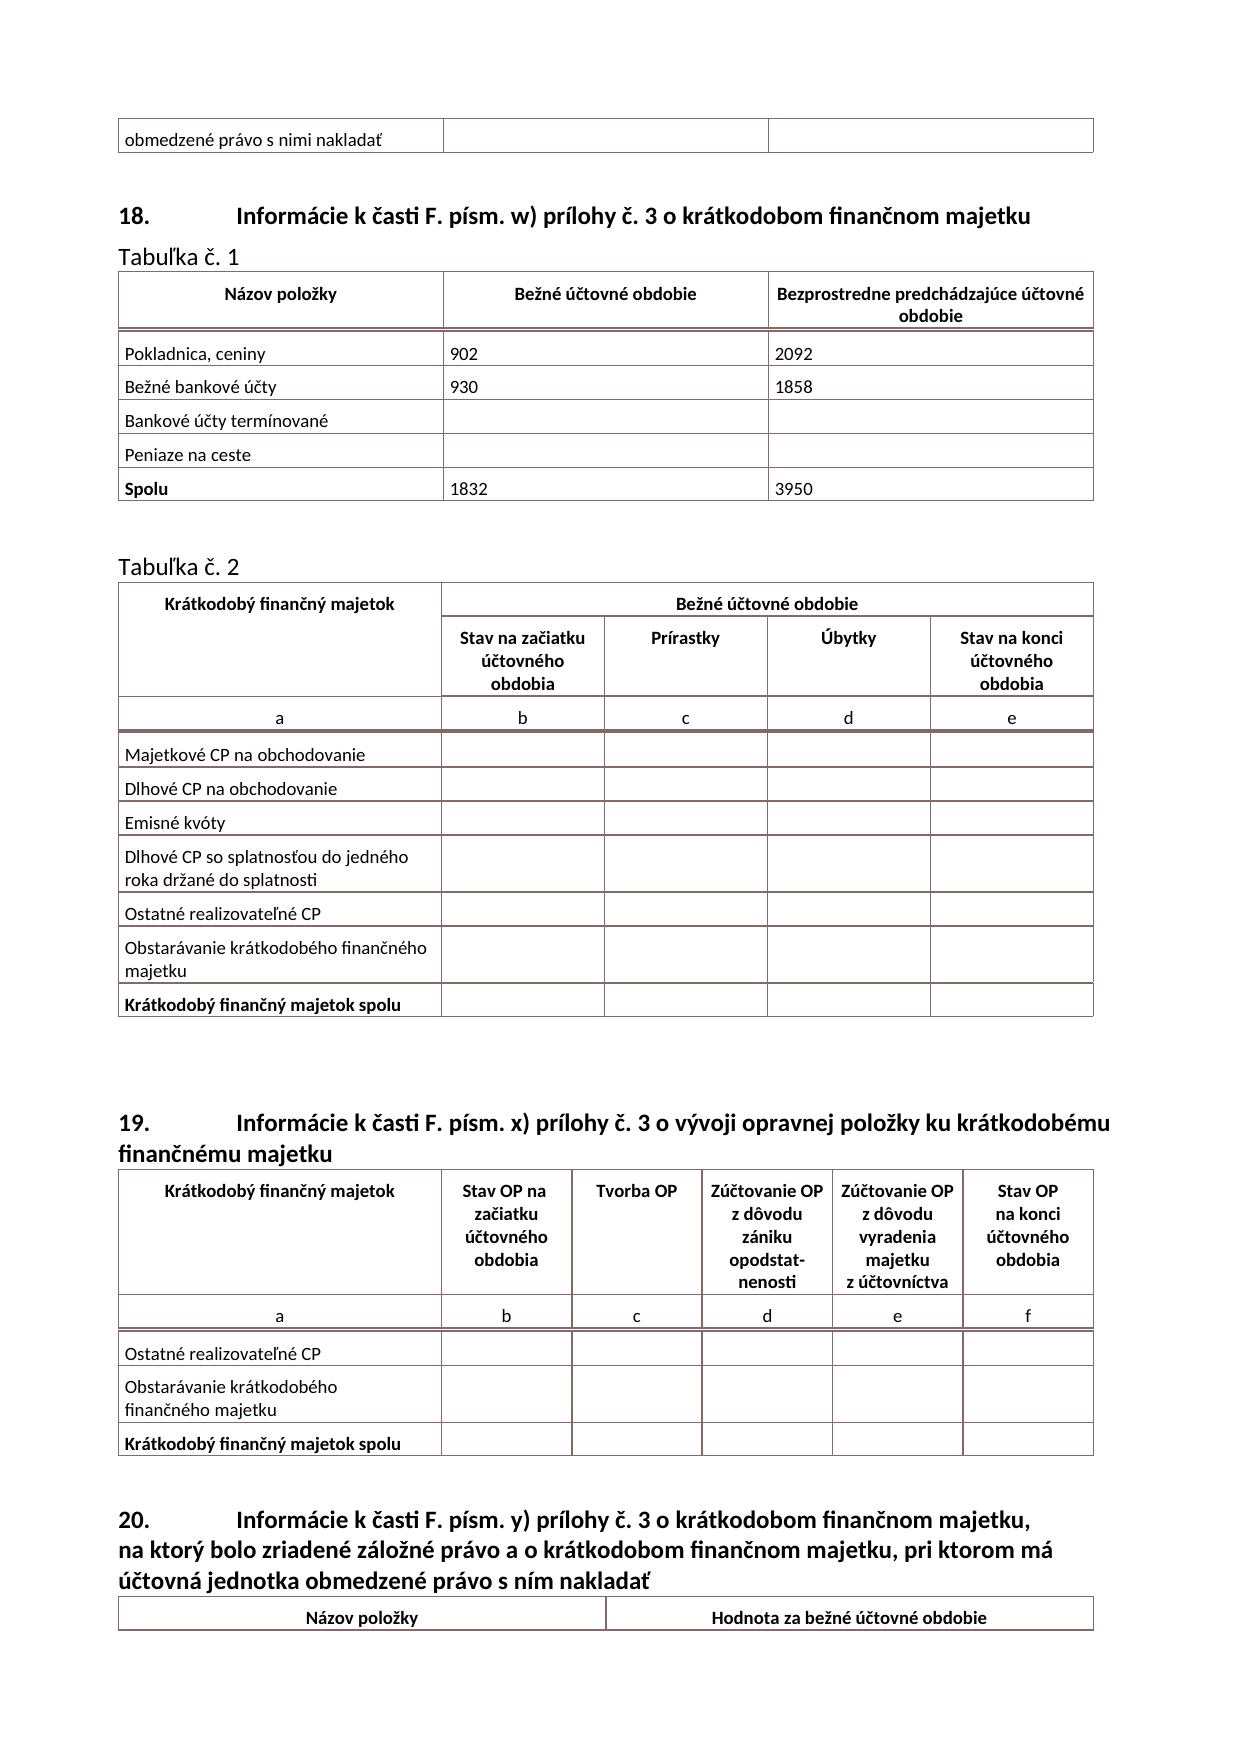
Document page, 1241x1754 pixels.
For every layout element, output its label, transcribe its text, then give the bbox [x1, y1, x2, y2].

table_cell [931, 802, 1093, 834]
table_cell b [442, 1295, 571, 1327]
table_cell [703, 1423, 832, 1455]
table_cell [768, 984, 930, 1016]
table_cell Pokladnica, ceniny [119, 332, 443, 365]
table_cell [573, 1366, 701, 1422]
table_header Hodnota za bežné účtovné obdobie [607, 1597, 1093, 1629]
table_cell [442, 1332, 571, 1365]
table_cell [768, 733, 930, 766]
table_header Stav OP na začiatku účtovného obdobia [442, 1170, 571, 1294]
table_cell [442, 927, 604, 982]
table_cell [931, 836, 1093, 891]
table_cell [768, 927, 930, 982]
table_header Názov položky [119, 1597, 605, 1629]
table_cell [768, 768, 930, 800]
table_cell Ostatné realizovateľné CP [119, 893, 441, 925]
table_cell [442, 1423, 571, 1455]
table_header Bežné účtovné obdobie [444, 272, 768, 327]
table_header Krátkodobý finančný majetok [119, 583, 441, 696]
table_cell Obstarávanie krátkodobého finančného majetku [119, 927, 441, 982]
table_cell Spolu [119, 468, 443, 500]
table_cell [768, 893, 930, 925]
table_cell Krátkodobý finančný majetok spolu [119, 984, 441, 1016]
table_cell 902 [444, 332, 768, 365]
table_cell 2092 [769, 332, 1093, 365]
table_header Tvorba OP [573, 1170, 701, 1294]
table_cell [931, 733, 1093, 766]
table_cell [442, 768, 604, 800]
table_cell [833, 1366, 962, 1422]
table_header Zúčtovanie OP z dôvodu vyradenia majetku z účtovníctva [833, 1170, 962, 1294]
table_cell c [573, 1295, 701, 1327]
table_cell d [768, 697, 930, 729]
table_cell [573, 1423, 701, 1455]
table_cell [769, 119, 1093, 152]
table_cell [605, 893, 767, 925]
table_cell [442, 984, 604, 1016]
table_header Názov položky [119, 272, 443, 327]
table_cell [964, 1366, 1093, 1422]
table_cell d [703, 1295, 832, 1327]
table_cell [605, 802, 767, 834]
table_cell c [605, 697, 767, 729]
table_cell [931, 768, 1093, 800]
table_cell Stav na konci účtovného obdobia [931, 617, 1093, 695]
table_cell Stav na začiatku účtovného obdobia [442, 617, 604, 695]
table_cell [605, 836, 767, 891]
table_cell Krátkodobý finančný majetok spolu [119, 1423, 441, 1455]
table_cell [964, 1423, 1093, 1455]
table_cell [444, 400, 768, 433]
table_cell [444, 119, 768, 152]
table_cell 1858 [769, 366, 1093, 399]
table_header Krátkodobý finančný majetok [119, 1170, 441, 1294]
text Tabuľka č. 2 [118, 551, 1122, 582]
table_cell [769, 400, 1093, 433]
table_cell Úbytky [768, 617, 930, 695]
text 19. Informácie k časti F. písm. x) prílohy č. 3 o vývoji opravnej položky ku krátkodobému finančnému majetku [118, 1107, 1122, 1168]
text 18. Informácie k časti F. písm. w) prílohy č. 3 o krátkodobom finančnom majetku [118, 200, 1122, 231]
table_cell Dlhové CP so splatnosťou do jedného roka držané do splatnosti [119, 836, 441, 891]
table_cell [442, 802, 604, 834]
table_cell [833, 1423, 962, 1455]
table_cell [605, 768, 767, 800]
table_header Bezprostredne predchádzajúce účtovné obdobie [769, 272, 1093, 327]
table_cell a [119, 697, 441, 729]
table_cell [931, 984, 1093, 1016]
table_cell Emisné kvóty [119, 802, 441, 834]
table_cell e [931, 697, 1093, 729]
table_cell Peniaze na ceste [119, 434, 443, 467]
table_cell [931, 927, 1093, 982]
table_cell 3950 [769, 468, 1093, 500]
table_header Stav OP na konci účtovného obdobia [964, 1170, 1093, 1294]
table_cell b [442, 697, 604, 729]
table_cell [703, 1366, 832, 1422]
text Tabuľka č. 1 [118, 241, 1122, 271]
table_cell [964, 1332, 1093, 1365]
table_cell [833, 1332, 962, 1365]
table_cell [605, 984, 767, 1016]
table_cell [768, 836, 930, 891]
table_cell [768, 802, 930, 834]
table_cell [573, 1332, 701, 1365]
table_cell Prírastky [605, 617, 767, 695]
table_cell [442, 836, 604, 891]
table_cell Obstarávanie krátkodobého finančného majetku [119, 1366, 441, 1422]
table_cell [703, 1332, 832, 1365]
text 20. Informácie k časti F. písm. y) prílohy č. 3 o krátkodobom finančnom majetku, na ktorý bolo zriadené záložné právo a o krátkodobom finančnom majetku, pri ktorom má účtovná jednotka obmedzené právo s ním nakladať [118, 1504, 1122, 1596]
table_cell Majetkové CP na obchodovanie [119, 733, 441, 766]
table_cell Bežné bankové účty [119, 366, 443, 399]
table_cell [442, 733, 604, 766]
table_cell [442, 893, 604, 925]
table_cell Bankové účty termínované [119, 400, 443, 433]
table_cell [931, 893, 1093, 925]
table_cell Dlhové CP na obchodovanie [119, 768, 441, 800]
table_cell obmedzené právo s nimi nakladať [119, 119, 443, 152]
table_cell a [119, 1295, 441, 1327]
table_header Bežné účtovné obdobie [442, 583, 1093, 615]
table_cell [769, 434, 1093, 467]
table_cell f [964, 1295, 1093, 1327]
table_cell [444, 434, 768, 467]
table_cell e [833, 1295, 962, 1327]
table_cell 930 [444, 366, 768, 399]
table_cell [442, 1366, 571, 1422]
table_header Zúčtovanie OP z dôvodu zániku opodstat- nenosti [703, 1170, 832, 1294]
table_cell 1832 [444, 468, 768, 500]
table_cell [605, 733, 767, 766]
table_cell Ostatné realizovateľné CP [119, 1332, 441, 1365]
table_cell [605, 927, 767, 982]
